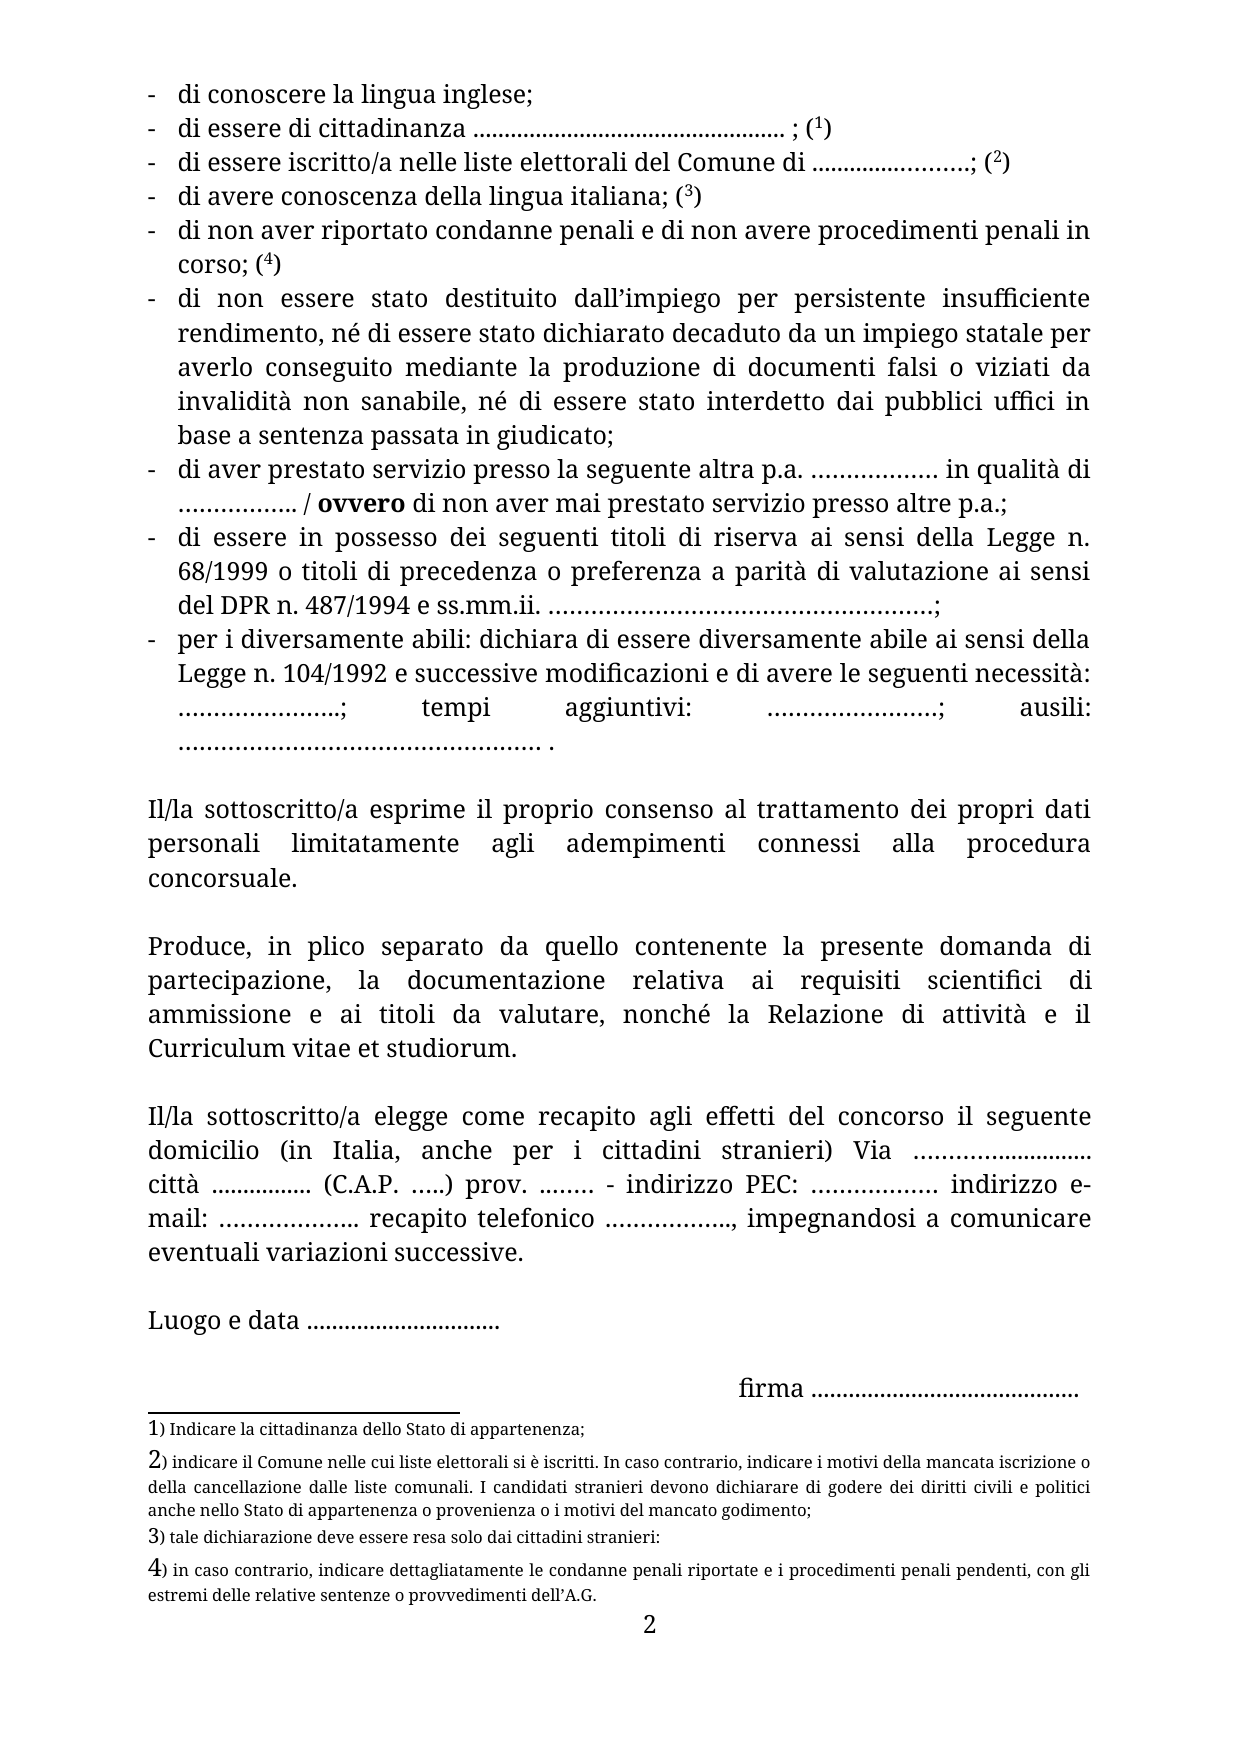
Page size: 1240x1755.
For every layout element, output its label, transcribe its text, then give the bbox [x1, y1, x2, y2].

text Produce, in plico separato da quello contenente la presente domanda di partecipazione, la documentazione relativa ai requisiti scientifici di ammissione e ai titoli da valutare, nonché la Relazione di attività e il Curriculum vitae et studiorum. [148, 928, 1093, 1064]
text - di non aver riportato condanne penali e di non avere procedimenti penali in corso; () [148, 213, 1092, 281]
text ) tale dichiarazione deve essere resa solo dai cittadini stranieri: [148, 1521, 1092, 1550]
text Luogo e data ............................... [148, 1303, 1137, 1337]
text - per i diversamente abili: dichiara di essere diversamente abile ai sensi della Legge n. 104/1992 e successive modificazioni e di avere le seguenti necessità: …………………..; tempi aggiuntivi: ……………………; ausili: …………………………………………… . [148, 622, 1092, 758]
text ) in caso contrario, indicare dettagliatamente le condanne penali riportate e i procedimenti penali pendenti, con gli estremi delle relative sentenze o provvedimenti dell’A.G. [148, 1550, 1092, 1606]
text - di essere iscritto/a nelle liste elettorali del Comune di ..............……….; () [148, 145, 1092, 179]
text Il/la sottoscritto/a elegge come recapito agli effetti del concorso il seguente domicilio (in Italia, anche per i cittadini stranieri) Via …………............... città ................ (C.A.P. …..) prov. ..…… - indirizzo PEC: ……………… indirizzo e-mail: ……………….. recapito telefonico .…………….., impegnandosi a comunicare eventuali variazioni successive. [148, 1099, 1093, 1269]
text ) Indicare la cittadinanza dello Stato di appartenenza; [148, 1413, 1092, 1442]
text - di non essere stato destituito dall’impiego per persistente insufficiente rendimento, né di essere stato dichiarato decaduto da un impiego statale per averlo conseguito mediante la produzione di documenti falsi o viziati da invalidità non sanabile, né di essere stato interdetto dai pubblici uffici in base a sentenza passata in giudicato; [148, 281, 1092, 451]
text - di essere in possesso dei seguenti titoli di riserva ai sensi della Legge n. 68/1999 o titoli di precedenza o preferenza a parità di valutazione ai sensi del DPR n. 487/1994 e ss.mm.ii. ………………………………………………; [148, 519, 1092, 622]
text - di avere conoscenza della lingua italiana; () [148, 179, 1092, 213]
text firma ........................................... [591, 1371, 1137, 1405]
text - di conoscere la lingua inglese; [148, 77, 1092, 111]
text - di aver prestato servizio presso la seguente altra p.a. ……………… in qualità di …………….. / ovvero di non aver mai prestato servizio presso altre p.a.; [148, 451, 1092, 519]
text ) indicare il Comune nelle cui liste elettorali si è iscritti. In caso contrario, indicare i motivi della mancata iscrizione o della cancellazione dalle liste comunali. I candidati stranieri devono dichiarare di godere dei diritti civili e politici anche nello Stato di appartenenza o provenienza o i motivi del mancato godimento; [148, 1442, 1092, 1521]
text Il/la sottoscritto/a esprime il proprio consenso al trattamento dei propri dati personali limitatamente agli adempimenti connessi alla procedura concorsuale. [148, 792, 1092, 894]
text - di essere di cittadinanza .................................................. ; () [148, 111, 1092, 145]
